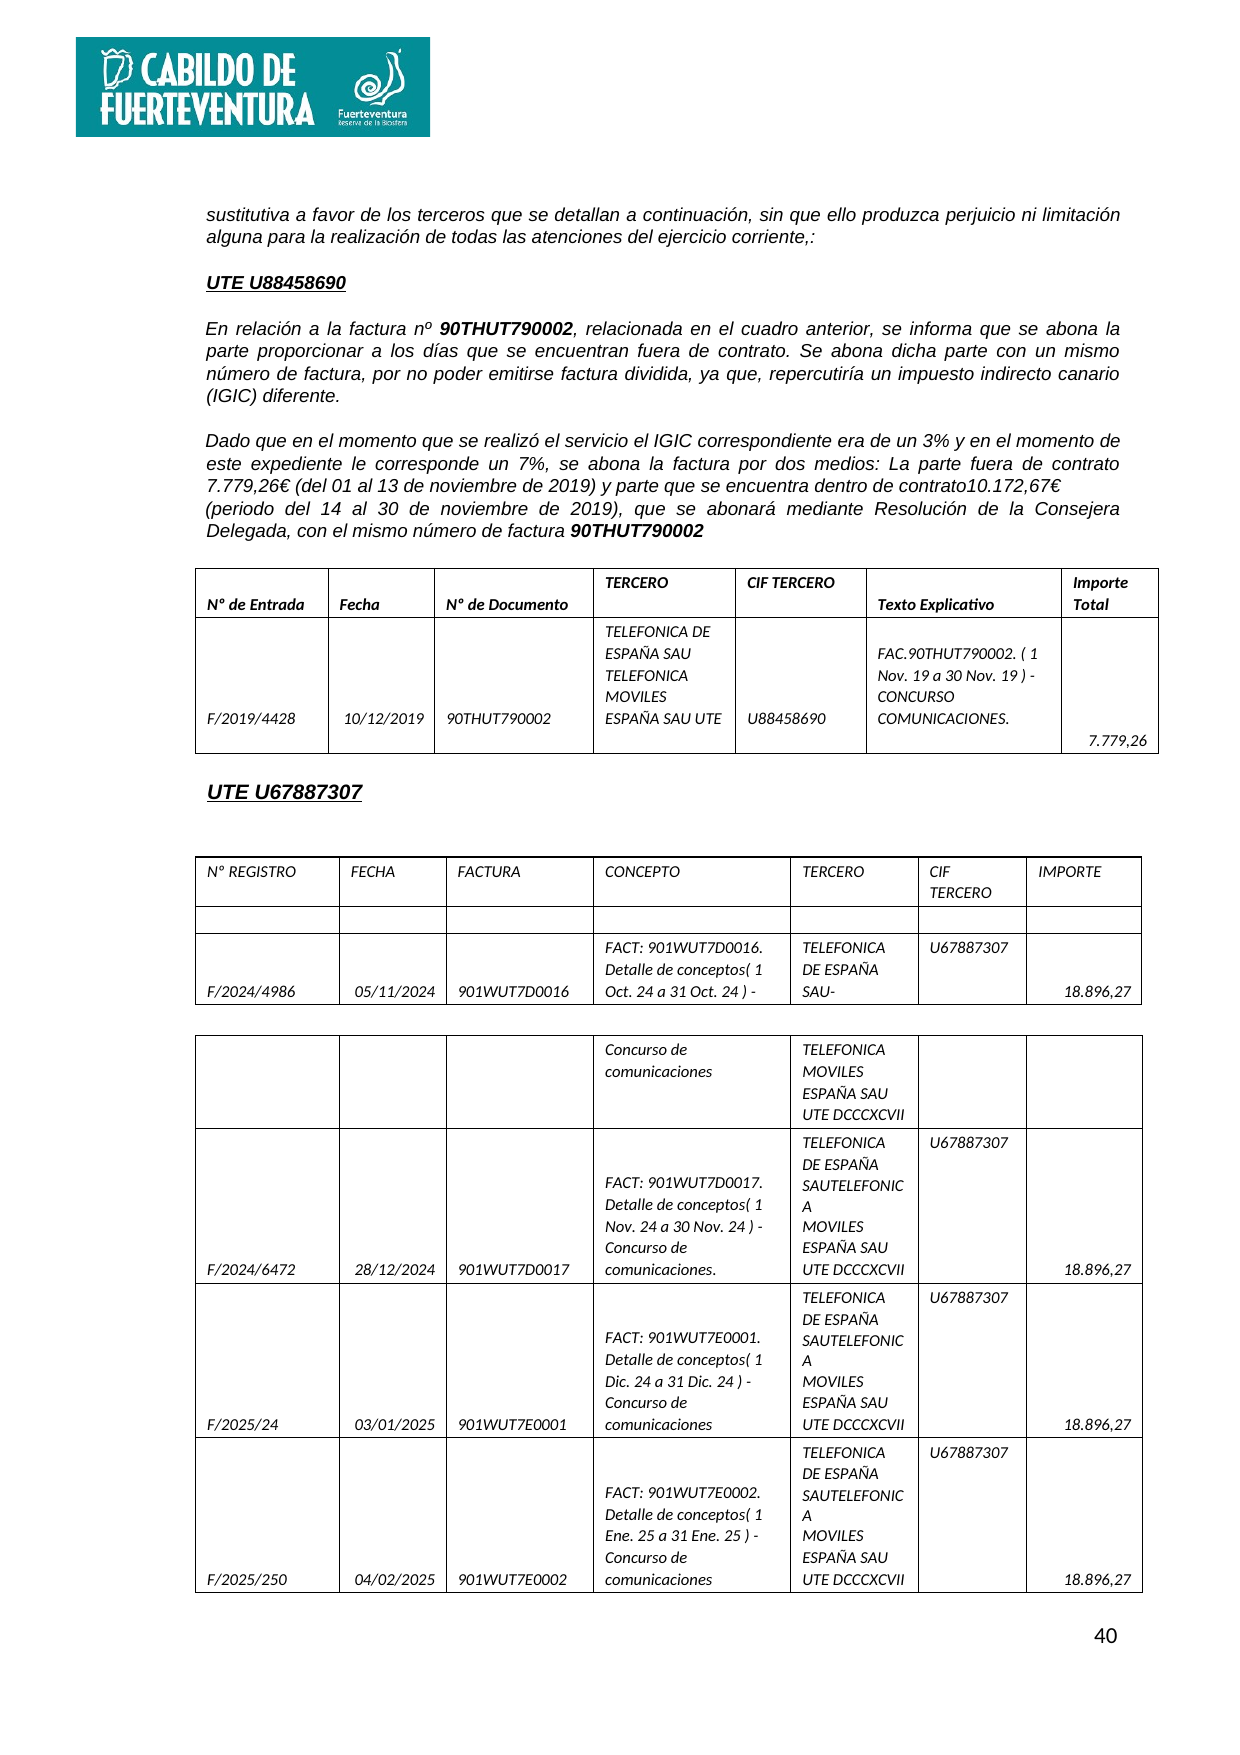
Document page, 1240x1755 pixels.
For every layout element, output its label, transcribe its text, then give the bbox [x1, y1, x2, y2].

table_header CONCEPTO [594, 858, 790, 906]
table_header CIF TERCERO [919, 858, 1026, 906]
table_cell 04/02/2025 [340, 1438, 446, 1592]
table_cell TELEFONICA DE ESPAÑA SAUTELEFONICA MOVILES ESPAÑA SAU UTE DCCCXCVII [791, 1129, 918, 1282]
table_cell FACT: 901WUT7D0016. Detalle de conceptos( 1 Oct. 24 a 31 Oct. 24 ) - [594, 934, 790, 1004]
table_header FACTURA [447, 858, 593, 906]
text En relación a la factura nº 90THUT790002, relacionada en el cuadro anterior, se informa que se abona la parte proporcionar a los días que se encuentran fuera de contrato. Se abona dicha parte con un mismo número de factura, por no poder emitirse factura dividida, ya que, repercutiría un impuesto indirecto canario (IGIC) diferente. [205, 318, 1123, 406]
table_cell U88458690 [736, 618, 866, 753]
table_header Importe Total [1062, 569, 1158, 617]
table_cell U67887307 [919, 1438, 1026, 1592]
table_cell FAC.90THUT790002. ( 1 Nov. 19 a 30 Nov. 19 ) - CONCURSO COMUNICACIONES. [867, 618, 1061, 753]
table_header TERCERO [791, 858, 918, 906]
table_header [196, 1036, 339, 1127]
table_header FECHA [340, 858, 446, 906]
table_cell 90THUT790002 [435, 618, 593, 753]
table_cell F/2024/6472 [196, 1129, 339, 1282]
table_cell 18.896,27 [1027, 934, 1141, 1004]
table_cell F/2025/250 [196, 1438, 339, 1592]
table_cell 28/12/2024 [340, 1129, 446, 1282]
table_header Nº REGISTRO [196, 858, 339, 906]
table_header Nº de Entrada [196, 569, 328, 617]
table_cell TELEFONICA DE ESPAÑA SAUTELEFONICA MOVILES ESPAÑA SAU UTE DCCCXCVII [791, 1438, 918, 1592]
table_header [447, 1036, 593, 1127]
table_cell [340, 907, 446, 933]
table_cell [594, 907, 790, 933]
table_cell [919, 907, 1026, 933]
table_header [919, 1036, 1026, 1127]
table_cell 10/12/2019 [329, 618, 434, 753]
table_header Nº de Documento [435, 569, 593, 617]
table_cell 7.779,26 [1062, 618, 1158, 753]
text sustitutiva a favor de los terceros que se detallan a continuación, sin que ello produzca perjuicio ni limitación alguna para la realización de todas las atenciones del ejercicio corriente,: [205, 204, 1123, 248]
table_cell TELEFONICA DE ESPAÑA SAU TELEFONICA MOVILES ESPAÑA SAU UTE [594, 618, 735, 753]
table_header IMPORTE [1027, 858, 1141, 906]
table_header Texto Explicativo [867, 569, 1061, 617]
table_header Fecha [329, 569, 434, 617]
table_cell TELEFONICA DE ESPAÑA SAU- [791, 934, 918, 1004]
table_cell F/2024/4986 [196, 934, 339, 1004]
text (periodo del 14 al 30 de noviembre de 2019), que se abonará mediante Resolución de la Consejera Delegada, con el mismo número de factura 90THUT790002 [205, 497, 1123, 541]
table_cell FACT: 901WUT7D0017. Detalle de conceptos( 1 Nov. 24 a 30 Nov. 24 ) - Concurso de comunicaciones. [594, 1129, 790, 1282]
table_cell TELEFONICA DE ESPAÑA SAUTELEFONICA MOVILES ESPAÑA SAU UTE DCCCXCVII [791, 1284, 918, 1437]
table_cell [447, 907, 593, 933]
subtitle UTE U88458690 [206, 272, 1123, 293]
table_cell 18.896,27 [1027, 1284, 1142, 1437]
table_cell 18.896,27 [1027, 1129, 1142, 1282]
text Dado que en el momento que se realizó el servicio el IGIC correspondiente era de un 3% y en el momento de este expediente le corresponde un 7%, se abona la factura por dos medios: La parte fuera de contrato 7.779,26€ (del 01 al 13 de noviembre de 2019) y parte que se encuentra dentro de contrato10.172,67€ [205, 430, 1123, 496]
table_cell U67887307 [919, 934, 1026, 1004]
table_cell FACT: 901WUT7E0002. Detalle de conceptos( 1 Ene. 25 a 31 Ene. 25 ) - Concurso de comunicaciones [594, 1438, 790, 1592]
table_cell 901WUT7D0016 [447, 934, 593, 1004]
table_cell 901WUT7E0001 [447, 1284, 593, 1437]
table_cell F/2019/4428 [196, 618, 328, 753]
table_cell [791, 907, 918, 933]
table_header TERCERO [594, 569, 735, 617]
table_cell [196, 907, 339, 933]
table_cell 901WUT7D0017 [447, 1129, 593, 1282]
table_cell 901WUT7E0002 [447, 1438, 593, 1592]
text UTE U67887307 [207, 779, 1123, 803]
table_cell U67887307 [919, 1129, 1026, 1282]
table_cell 18.896,27 [1027, 1438, 1142, 1592]
table_cell 05/11/2024 [340, 934, 446, 1004]
table_header CIF TERCERO [736, 569, 866, 617]
table_cell F/2025/24 [196, 1284, 339, 1437]
table_cell U67887307 [919, 1284, 1026, 1437]
table_cell 03/01/2025 [340, 1284, 446, 1437]
table_header [1027, 1036, 1142, 1127]
table_header [340, 1036, 446, 1127]
table_header Concurso de comunicaciones [594, 1036, 790, 1127]
table_cell FACT: 901WUT7E0001. Detalle de conceptos( 1 Dic. 24 a 31 Dic. 24 ) - Concurso de comunicaciones [594, 1284, 790, 1437]
table_cell [1027, 907, 1141, 933]
table_header TELEFONICA MOVILES ESPAÑA SAU UTE DCCCXCVII [791, 1036, 918, 1127]
